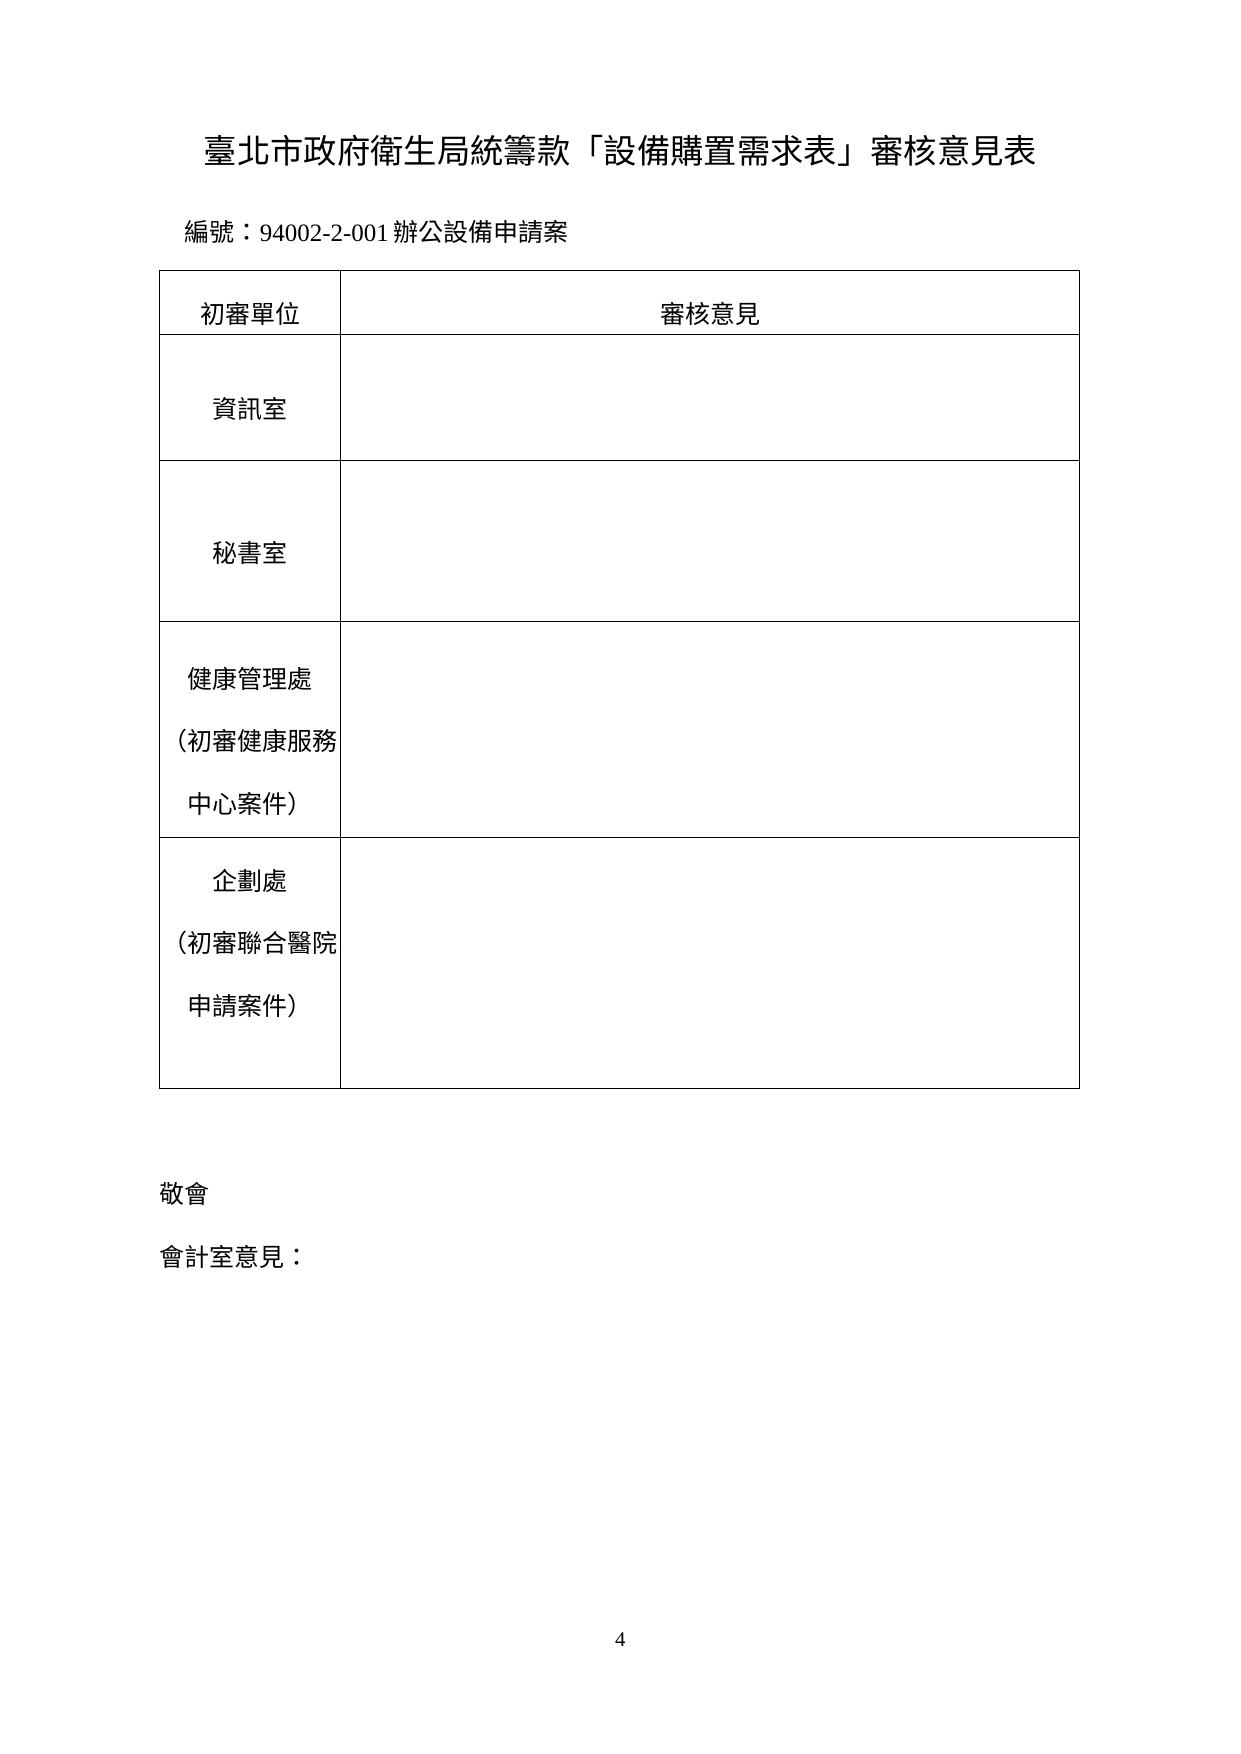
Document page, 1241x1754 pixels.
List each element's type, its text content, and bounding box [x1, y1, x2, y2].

table_header 初審單位 [160, 271, 340, 334]
table_cell 秘書室 [160, 461, 340, 621]
table_cell 資訊室 [160, 335, 340, 460]
text 會計室意見： [159, 1214, 1081, 1276]
table_cell [341, 838, 1079, 1088]
table_cell 健康管理處 （初審健康服務中心案件） [160, 622, 340, 837]
text 編號：94002-2-001辦公設備申請案 [159, 189, 1081, 251]
table_cell [341, 622, 1079, 837]
text 敬會 [159, 1151, 1081, 1214]
table_cell 企劃處 （初審聯合醫院申請案件） [160, 838, 340, 1088]
table_header 審核意見 [341, 271, 1079, 334]
table_cell [341, 461, 1079, 621]
text 臺北市政府衛生局統籌款「設備購置需求表」審核意見表 [159, 108, 1081, 170]
table_cell [341, 335, 1079, 460]
